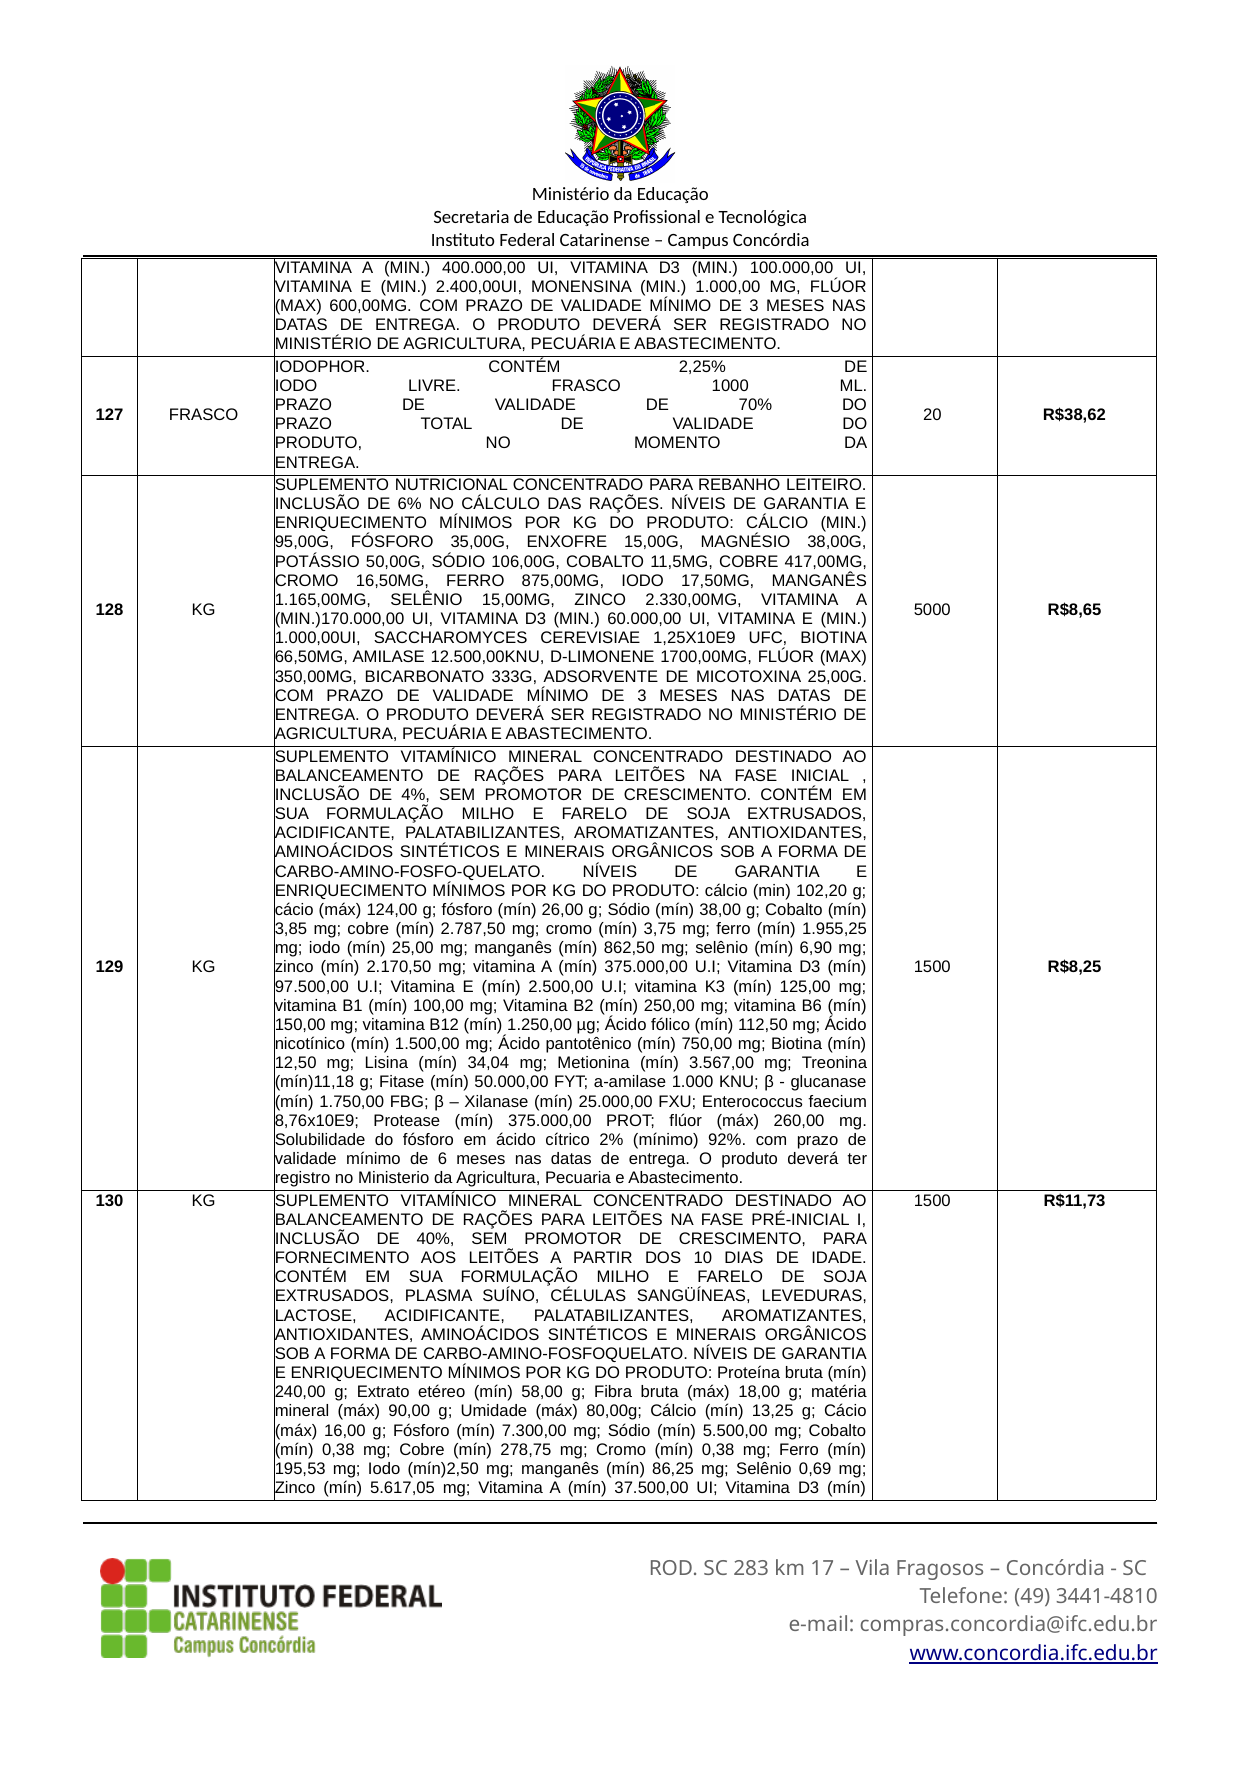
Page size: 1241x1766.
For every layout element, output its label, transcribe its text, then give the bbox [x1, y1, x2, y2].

table_cell 130 [82, 1191, 137, 1500]
table_cell FRASCO [138, 357, 274, 475]
table_cell R$8,25 [998, 747, 1156, 1190]
table_cell KG [138, 1191, 274, 1500]
table_cell SUPLEMENTO VITAMÍNICO MINERAL CONCENTRADO DESTINADO AO BALANCEAMENTO DE RAÇÕES PARA LEITÕES NA FASE PRÉ-INICIAL I, INCLUSÃO DE 40%, SEM PROMOTOR DE CRESCIMENTO, PARA FORNECIMENTO AOS LEITÕES A PARTIR DOS 10 DIAS DE IDADE. CONTÉM EM SUA FORMULAÇÃO MILHO E FARELO DE SOJA EXTRUSADOS, PLASMA SUÍNO, CÉLULAS SANGÜÍNEAS, LEVEDURAS, LACTOSE, ACIDIFICANTE, PALATABILIZANTES, AROMATIZANTES, ANTIOXIDANTES, AMINOÁCIDOS SINTÉTICOS E MINERAIS ORGÂNICOS SOB A FORMA DE CARBO-AMINO-FOSFOQUELATO. NÍVEIS DE GARANTIA E ENRIQUECIMENTO MÍNIMOS POR KG DO PRODUTO: Proteína bruta (mín) 240,00 g; Extrato etéreo (mín) 58,00 g; Fibra bruta (máx) 18,00 g; matéria mineral (máx) 90,00 g; Umidade (máx) 80,00g; Cálcio (mín) 13,25 g; Cácio (máx) 16,00 g; Fósforo (mín) 7.300,00 mg; Sódio (mín) 5.500,00 mg; Cobalto (mín) 0,38 mg; Cobre (mín) 278,75 mg; Cromo (mín) 0,38 mg; Ferro (mín) 195,53 mg; Iodo (mín)2,50 mg; manganês (mín) 86,25 mg; Selênio 0,69 mg; Zinco (mín) 5.617,05 mg; Vitamina A (mín) 37.500,00 UI; Vitamina D3 (mín) [275, 1191, 872, 1500]
table_cell 129 [82, 747, 137, 1190]
table_cell 20 [873, 357, 997, 475]
table_cell 1500 [873, 1191, 997, 1500]
table_cell 128 [82, 476, 137, 746]
table_cell R$11,73 [998, 1191, 1156, 1500]
table_cell KG [138, 747, 274, 1190]
table_cell [873, 259, 997, 356]
table_cell 5000 [873, 476, 997, 746]
table_cell SUPLEMENTO VITAMÍNICO MINERAL CONCENTRADO DESTINADO AO BALANCEAMENTO DE RAÇÕES PARA LEITÕES NA FASE INICIAL , INCLUSÃO DE 4%, SEM PROMOTOR DE CRESCIMENTO. CONTÉM EM SUA FORMULAÇÃO MILHO E FARELO DE SOJA EXTRUSADOS, ACIDIFICANTE, PALATABILIZANTES, AROMATIZANTES, ANTIOXIDANTES, AMINOÁCIDOS SINTÉTICOS E MINERAIS ORGÂNICOS SOB A FORMA DE CARBO-AMINO-FOSFO-QUELATO. NÍVEIS DE GARANTIA E ENRIQUECIMENTO MÍNIMOS POR KG DO PRODUTO: cálcio (min) 102,20 g; cácio (máx) 124,00 g; fósforo (mín) 26,00 g; Sódio (mín) 38,00 g; Cobalto (mín) 3,85 mg; cobre (mín) 2.787,50 mg; cromo (mín) 3,75 mg; ferro (mín) 1.955,25 mg; iodo (mín) 25,00 mg; manganês (mín) 862,50 mg; selênio (mín) 6,90 mg; zinco (mín) 2.170,50 mg; vitamina A (mín) 375.000,00 U.I; Vitamina D3 (mín) 97.500,00 U.I; Vitamina E (mín) 2.500,00 U.I; vitamina K3 (mín) 125,00 mg; vitamina B1 (mín) 100,00 mg; Vitamina B2 (mín) 250,00 mg; vitamina B6 (mín) 150,00 mg; vitamina B12 (mín) 1.250,00 µg; Ácido fólico (mín) 112,50 mg; Ácido nicotínico (mín) 1.500,00 mg; Ácido pantotênico (mín) 750,00 mg; Biotina (mín) 12,50 mg; Lisina (mín) 34,04 mg; Metionina (mín) 3.567,00 mg; Treonina (mín)11,18 g; Fitase (mín) 50.000,00 FYT; a-amilase 1.000 KNU; β - glucanase (mín) 1.750,00 FBG; β – Xilanase (mín) 25.000,00 FXU; Enterococcus faecium 8,76x10E9; Protease (mín) 375.000,00 PROT; flúor (máx) 260,00 mg. Solubilidade do fósforo em ácido cítrico 2% (mínimo) 92%. com prazo de validade mínimo de 6 meses nas datas de entrega. O produto deverá ter registro no Ministerio da Agricultura, Pecuaria e Abastecimento. [275, 747, 872, 1190]
table_cell 127 [82, 357, 137, 475]
picture [100, 1558, 442, 1658]
table_cell [82, 259, 137, 356]
table_cell KG [138, 476, 274, 746]
table_cell VITAMINA A (MIN.) 400.000,00 UI, VITAMINA D3 (MIN.) 100.000,00 UI, VITAMINA E (MIN.) 2.400,00UI, MONENSINA (MIN.) 1.000,00 MG, FLÚOR (MAX) 600,00MG. COM PRAZO DE VALIDADE MÍNIMO DE 3 MESES NAS DATAS DE ENTREGA. O PRODUTO DEVERÁ SER REGISTRADO NO MINISTÉRIO DE AGRICULTURA, PECUÁRIA E ABASTECIMENTO. [275, 259, 872, 356]
table_cell R$38,62 [998, 357, 1156, 475]
table_cell 1500 [873, 747, 997, 1190]
table_cell R$8,65 [998, 476, 1156, 746]
table_cell [138, 259, 274, 356]
table_cell IODOPHOR. CONTÉM 2,25% DE IODO LIVRE. FRASCO 1000 ML. PRAZO DE VALIDADE DE 70% DO PRAZO TOTAL DE VALIDADE DO PRODUTO, NO MOMENTO DA ENTREGA. [275, 357, 872, 475]
table_cell SUPLEMENTO NUTRICIONAL CONCENTRADO PARA REBANHO LEITEIRO. INCLUSÃO DE 6% NO CÁLCULO DAS RAÇÕES. NÍVEIS DE GARANTIA E ENRIQUECIMENTO MÍNIMOS POR KG DO PRODUTO: CÁLCIO (MIN.) 95,00G, FÓSFORO 35,00G, ENXOFRE 15,00G, MAGNÉSIO 38,00G, POTÁSSIO 50,00G, SÓDIO 106,00G, COBALTO 11,5MG, COBRE 417,00MG, CROMO 16,50MG, FERRO 875,00MG, IODO 17,50MG, MANGANÊS 1.165,00MG, SELÊNIO 15,00MG, ZINCO 2.330,00MG, VITAMINA A (MIN.)170.000,00 UI, VITAMINA D3 (MIN.) 60.000,00 UI, VITAMINA E (MIN.) 1.000,00UI, SACCHAROMYCES CEREVISIAE 1,25X10E9 UFC, BIOTINA 66,50MG, AMILASE 12.500,00KNU, D-LIMONENE 1700,00MG, FLÚOR (MAX) 350,00MG, BICARBONATO 333G, ADSORVENTE DE MICOTOXINA 25,00G. COM PRAZO DE VALIDADE MÍNIMO DE 3 MESES NAS DATAS DE ENTREGA. O PRODUTO DEVERÁ SER REGISTRADO NO MINISTÉRIO DE AGRICULTURA, PECUÁRIA E ABASTECIMENTO. [275, 476, 872, 746]
table_cell [998, 259, 1156, 356]
